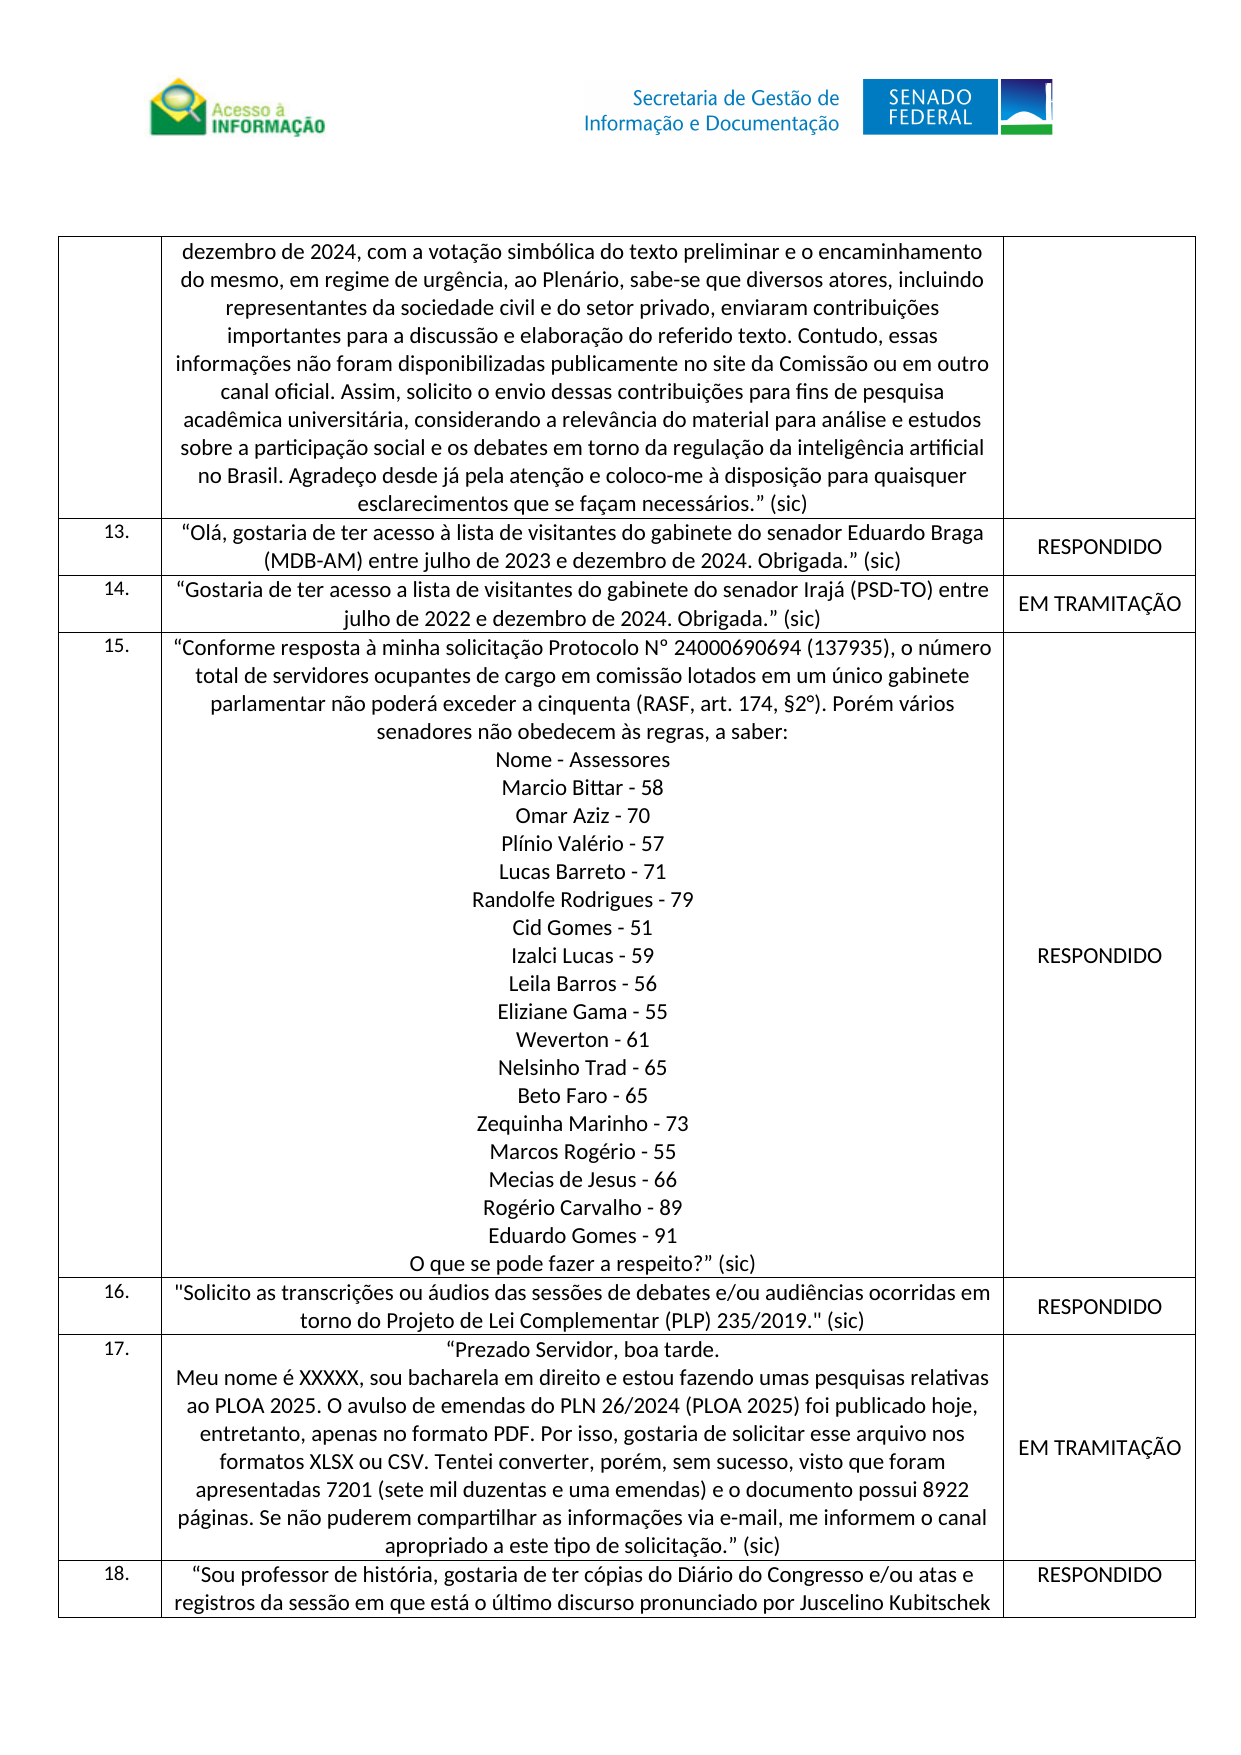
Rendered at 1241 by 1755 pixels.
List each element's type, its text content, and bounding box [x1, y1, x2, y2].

table_cell dezembro de 2024, com a votação simbólica do texto preliminar e o encaminhamento do mesmo, em regime de urgência, ao Plenário, sabe-se que diversos atores, incluindo representantes da sociedade civil e do setor privado, enviaram contribuições importantes para a discussão e elaboração do referido texto. Contudo, essas informações não foram disponibilizadas publicamente no site da Comissão ou em outro canal oficial. Assim, solicito o envio dessas contribuições para fins de pesquisa acadêmica universitária, considerando a relevância do material para análise e estudos sobre a participação social e os debates em torno da regulação da inteligência artificial no Brasil. Agradeço desde já pela atenção e coloco-me à disposição para quaisquer esclarecimentos que se façam necessários.” (sic) [162, 237, 1003, 517]
table_cell [59, 1335, 161, 1559]
table_cell EM TRAMITAÇÃO [1004, 576, 1195, 632]
table_cell “Conforme resposta à minha solicitação Protocolo Nº 24000690694 (137935), o número total de servidores ocupantes de cargo em comissão lotados em um único gabinete parlamentar não poderá exceder a cinquenta (RASF, art. 174, §2°). Porém vários senadores não obedecem às regras, a saber: Nome - Assessores Marcio Bittar - 58 Omar Aziz - 70 Plínio Valério - 57 Lucas Barreto - 71 Randolfe Rodrigues - 79 Cid Gomes - 51 Izalci Lucas - 59 Leila Barros - 56 Eliziane Gama - 55 Weverton - 61 Nelsinho Trad - 65 Beto Faro - 65 Zequinha Marinho - 73 Marcos Rogério - 55 Mecias de Jesus - 66 Rogério Carvalho - 89 Eduardo Gomes - 91 O que se pode fazer a respeito?” (sic) [162, 633, 1003, 1277]
table_cell RESPONDIDO [1004, 1278, 1195, 1334]
table_cell “Gostaria de ter acesso a lista de visitantes do gabinete do senador Irajá (PSD-TO) entre julho de 2022 e dezembro de 2024. Obrigada.” (sic) [162, 576, 1003, 632]
table_cell [59, 633, 161, 1277]
table_cell [59, 519, 161, 574]
table_cell “Sou professor de história, gostaria de ter cópias do Diário do Congresso e/ou atas e registros da sessão em que está o último discurso pronunciado por Juscelino Kubitschek [162, 1561, 1003, 1617]
table_cell [59, 1561, 161, 1617]
table_cell EM TRAMITAÇÃO [1004, 1335, 1195, 1559]
table_cell RESPONDIDO [1004, 633, 1195, 1277]
table_cell “Olá, gostaria de ter acesso à lista de visitantes do gabinete do senador Eduardo Braga (MDB-AM) entre julho de 2023 e dezembro de 2024. Obrigada.” (sic) [162, 519, 1003, 574]
table_cell “Prezado Servidor, boa tarde. Meu nome é XXXXX, sou bacharela em direito e estou fazendo umas pesquisas relativas ao PLOA 2025. O avulso de emendas do PLN 26/2024 (PLOA 2025) foi publicado hoje, entretanto, apenas no formato PDF. Por isso, gostaria de solicitar esse arquivo nos formatos XLSX ou CSV. Tentei converter, porém, sem sucesso, visto que foram apresentadas 7201 (sete mil duzentas e uma emendas) e o documento possui 8922 páginas. Se não puderem compartilhar as informações via e-mail, me informem o canal apropriado a este tipo de solicitação.” (sic) [162, 1335, 1003, 1559]
table_cell [59, 237, 161, 517]
table_cell [59, 1278, 161, 1334]
table_cell RESPONDIDO [1004, 1561, 1195, 1617]
table_cell [59, 576, 161, 632]
table_cell "Solicito as transcrições ou áudios das sessões de debates e/ou audiências ocorridas em torno do Projeto de Lei Complementar (PLP) 235/2019." (sic) [162, 1278, 1003, 1334]
table_cell RESPONDIDO [1004, 519, 1195, 574]
table_cell [1004, 237, 1195, 517]
